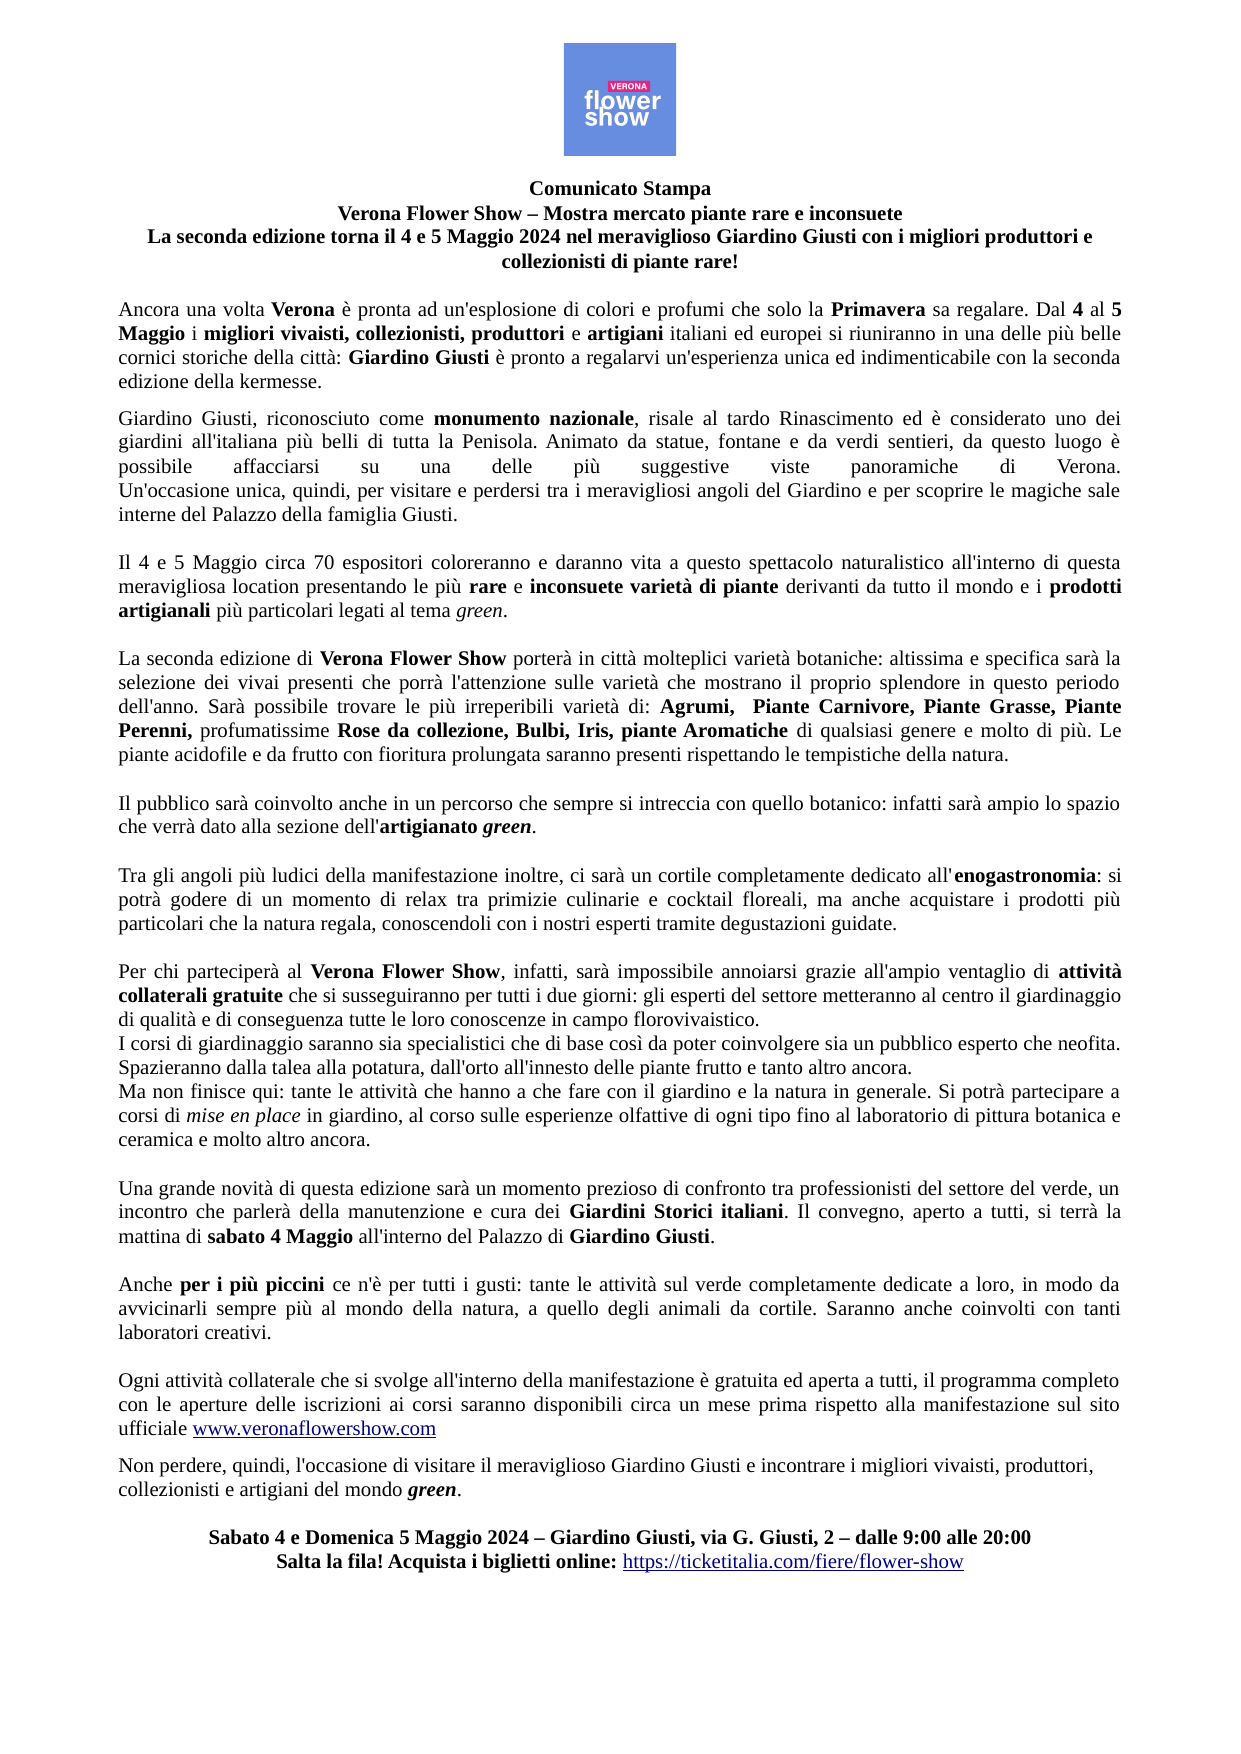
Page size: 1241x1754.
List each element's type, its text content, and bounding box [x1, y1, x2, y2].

text Verona Flower Show – Mostra mercato piante rare e inconsuete La seconda edizione torna il 4 e 5 Maggio 2024 nel meraviglioso Giardino Giusti con i migliori produttori e collezionisti di piante rare! [118, 200, 1122, 273]
text Anche per i più piccini ce n'è per tutti i gusti: tante le attività sul verde completamente dedicate a loro, in modo da avvicinarli sempre più al mondo della natura, a quello degli animali da cortile. Saranno anche coinvolti con tanti laboratori creativi. [118, 1272, 1122, 1344]
text Ancora una volta Verona è pronta ad un'esplosione di colori e profumi che solo la Primavera sa regalare. Dal 4 al 5 Maggio i migliori vivaisti, collezionisti, produttori e artigiani italiani ed europei si riuniranno in una delle più belle cornici storiche della città: Giardino Giusti è pronto a regalarvi un'esperienza unica ed indimenticabile con la seconda edizione della kermesse. [118, 297, 1122, 393]
text Ogni attività collaterale che si svolge all'interno della manifestazione è gratuita ed aperta a tutti, il programma completo con le aperture delle iscrizioni ai corsi saranno disponibili circa un mese prima rispetto alla manifestazione sul sito ufficiale www.veronaflowershow.com [118, 1368, 1122, 1440]
text Per chi parteciperà al Verona Flower Show, infatti, sarà impossibile annoiarsi grazie all'ampio ventaglio di attività collaterali gratuite che si susseguiranno per tutti i due giorni: gli esperti del settore metteranno al centro il giardinaggio di qualità e di conseguenza tutte le loro conoscenze in campo florovivaistico. [118, 959, 1122, 1031]
text I corsi di giardinaggio saranno sia specialistici che di base così da poter coinvolgere sia un pubblico esperto che neofita. Spazieranno dalla talea alla potatura, dall'orto all'innesto delle piante frutto e tanto altro ancora. [118, 1031, 1122, 1079]
text Il 4 e 5 Maggio circa 70 espositori coloreranno e daranno vita a questo spettacolo naturalistico all'interno di questa meravigliosa location presentando le più rare e inconsuete varietà di piante derivanti da tutto il mondo e i prodotti artigianali più particolari legati al tema green. [118, 550, 1122, 622]
text La seconda edizione di Verona Flower Show porterà in città molteplici varietà botaniche: altissima e specifica sarà la selezione dei vivai presenti che porrà l'attenzione sulle varietà che mostrano il proprio splendore in questo periodo dell'anno. Sarà possibile trovare le più irreperibili varietà di: Agrumi, Piante Carnivore, Piante Grasse, Piante Perenni, profumatissime Rose da collezione, Bulbi, Iris, piante Aromatiche di qualsiasi genere e molto di più. Le piante acidofile e da frutto con fioritura prolungata saranno presenti rispettando le tempistiche della natura. [118, 646, 1122, 766]
text Il pubblico sarà coinvolto anche in un percorso che sempre si intreccia con quello botanico: infatti sarà ampio lo spazio che verrà dato alla sezione dell'artigianato green. [118, 790, 1122, 838]
text Giardino Giusti, riconosciuto come monumento nazionale, risale al tardo Rinascimento ed è considerato uno dei giardini all'italiana più belli di tutta la Penisola. Animato da statue, fontane e da verdi sentieri, da questo luogo è possibile affacciarsi su una delle più suggestive viste panoramiche di Verona. Un'occasione unica, quindi, per visitare e perdersi tra i meravigliosi angoli del Giardino e per scoprire le magiche sale interne del Palazzo della famiglia Giusti. [118, 405, 1122, 526]
text Sabato 4 e Domenica 5 Maggio 2024 – Giardino Giusti, via G. Giusti, 2 – dalle 9:00 alle 20:00 [118, 1525, 1122, 1549]
text Salta la fila! Acquista i biglietti online: https://ticketitalia.com/fiere/flower-show [118, 1549, 1122, 1573]
text Ma non finisce qui: tante le attività che hanno a che fare con il giardino e la natura in generale. Si potrà partecipare a corsi di mise en place in giardino, al corso sulle esperienze olfattive di ogni tipo fino al laboratorio di pittura botanica e ceramica e molto altro ancora. [118, 1079, 1122, 1151]
text Tra gli angoli più ludici della manifestazione inoltre, ci sarà un cortile completamente dedicato all'enogastronomia: si potrà godere di un momento di relax tra primizie culinarie e cocktail floreali, ma anche acquistare i prodotti più particolari che la natura regala, conoscendoli con i nostri esperti tramite degustazioni guidate. [118, 863, 1122, 935]
picture [563, 43, 677, 156]
text Comunicato Stampa [118, 176, 1122, 200]
text Una grande novità di questa edizione sarà un momento prezioso di confronto tra professionisti del settore del verde, un incontro che parlerà della manutenzione e cura dei Giardini Storici italiani. Il convegno, aperto a tutti, si terrà la mattina di sabato 4 Maggio all'interno del Palazzo di Giardino Giusti. [118, 1175, 1122, 1248]
text Non perdere, quindi, l'occasione di visitare il meraviglioso Giardino Giusti e incontrare i migliori vivaisti, produttori, collezionisti e artigiani del mondo green. [118, 1453, 1122, 1525]
